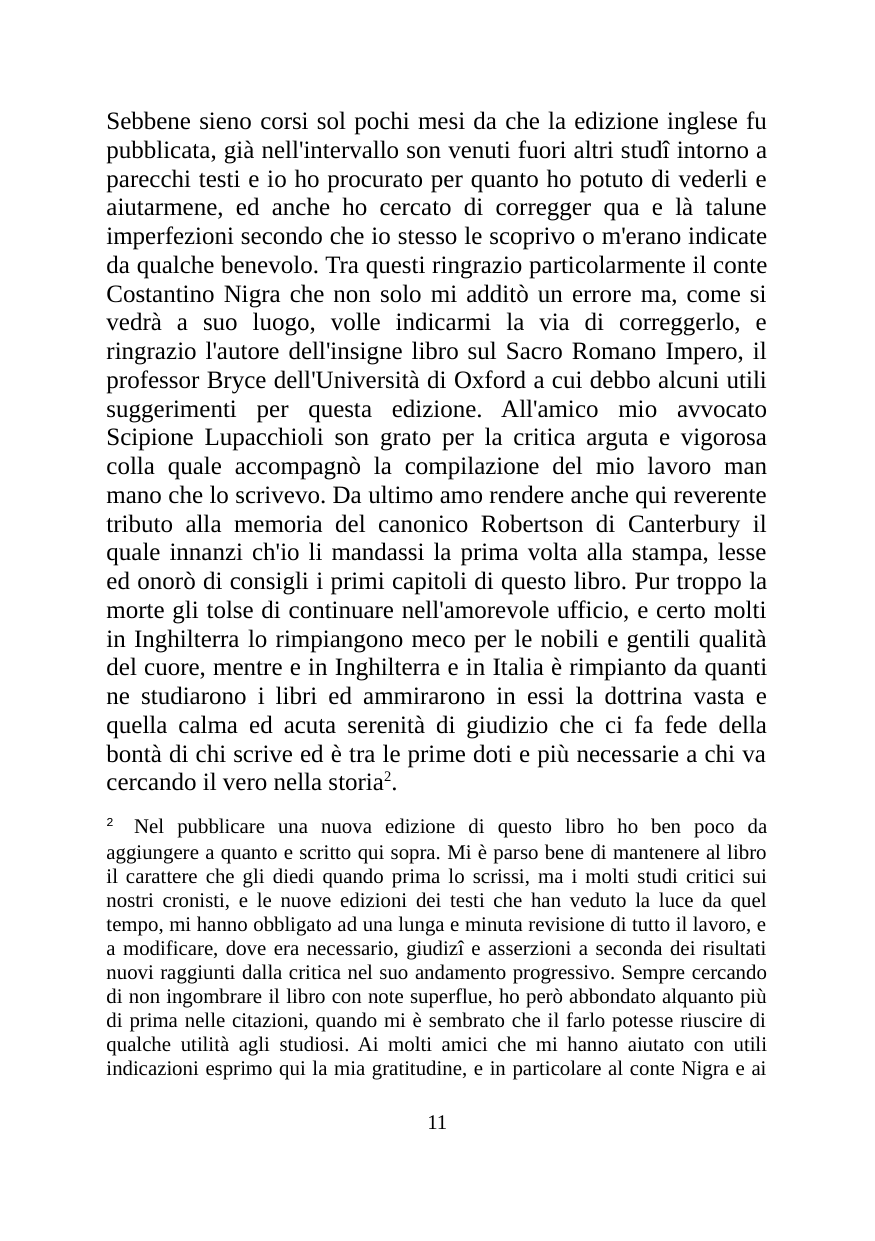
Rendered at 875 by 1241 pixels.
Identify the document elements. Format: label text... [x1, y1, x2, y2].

text Nel pubblicare una nuova edizione di questo libro ho ben poco da aggiungere a quanto e scritto qui sopra. Mi è parso bene di mantenere al libro il carattere che gli diedi quando prima lo scrissi, ma i molti studi critici sui nostri cronisti, e le nuove edizioni dei testi che han veduto la luce da quel tempo, mi hanno obbligato ad una lunga e minuta revisione di tutto il lavoro, e a modificare, dove era necessario, giudizî e asserzioni a seconda dei risultati nuovi raggiunti dalla critica nel suo andamento progressivo. Sempre cercando di non ingombrare il libro con note superflue, ho però abbondato alquanto più di prima nelle citazioni, quando mi è sembrato che il farlo potesse riuscire di qualche utilità agli studiosi. Ai molti amici che mi hanno aiutato con utili indicazioni esprimo qui la mia gratitudine, e in particolare al conte Nigra e ai professori Isidoro Del Lungo e Cesare Paoli, che mi furono larghi di notizie nuove e di osservazioni opportune. [106, 814, 768, 1080]
text Questo libro fu prima pubblicato in inglese per incarico e cura di una poderosa società che con larghe vedute e concetti vasti s'affatica di spargere la cultura cristiana dovunque la lingua inglese è parlata o si legge, e stima a ragione questa cultura essere universale e non doversi disgiungere dal pensiero moderno. Sebbene sieno corsi sol pochi mesi da che la edizione inglese fu pubblicata, già nell'intervallo son venuti fuori altri studî intorno a parecchi testi e io ho procurato per quanto ho potuto di vederli e aiutarmene, ed anche ho cercato di corregger qua e là talune imperfezioni secondo che io stesso le scoprivo o m'erano indicate da qualche benevolo. Tra questi ringrazio particolarmente il conte Costantino Nigra che non solo mi additò un errore ma, come si vedrà a suo luogo, volle indicarmi la via di correggerlo, e ringrazio l'autore dell'insigne libro sul Sacro Romano Impero, il professor Bryce dell'Università di Oxford a cui debbo alcuni utili suggerimenti per questa edizione. All'amico mio avvocato Scipione Lupacchioli son grato per la critica arguta e vigorosa colla quale accompagnò la compilazione del mio lavoro man mano che lo scrivevo. Da ultimo amo rendere anche qui reverente tributo alla memoria del canonico Robertson di Canterbury il quale innanzi ch'io li mandassi la prima volta alla stampa, lesse ed onorò di consigli i primi capitoli di questo libro. Pur troppo la morte gli tolse di continuare nell'amorevole ufficio, e certo molti in Inghilterra lo rimpiangono meco per le nobili e gentili qualità del cuore, mentre e in Inghilterra e in Italia è rimpianto da quanti ne studiarono i libri ed ammirarono in essi la dottrina vasta e quella calma ed acuta serenità di giudizio che ci fa fede della bontà di chi scrive ed è tra le prime doti e più necessarie a chi va cercando il vero nella storia. [106, 106, 768, 796]
